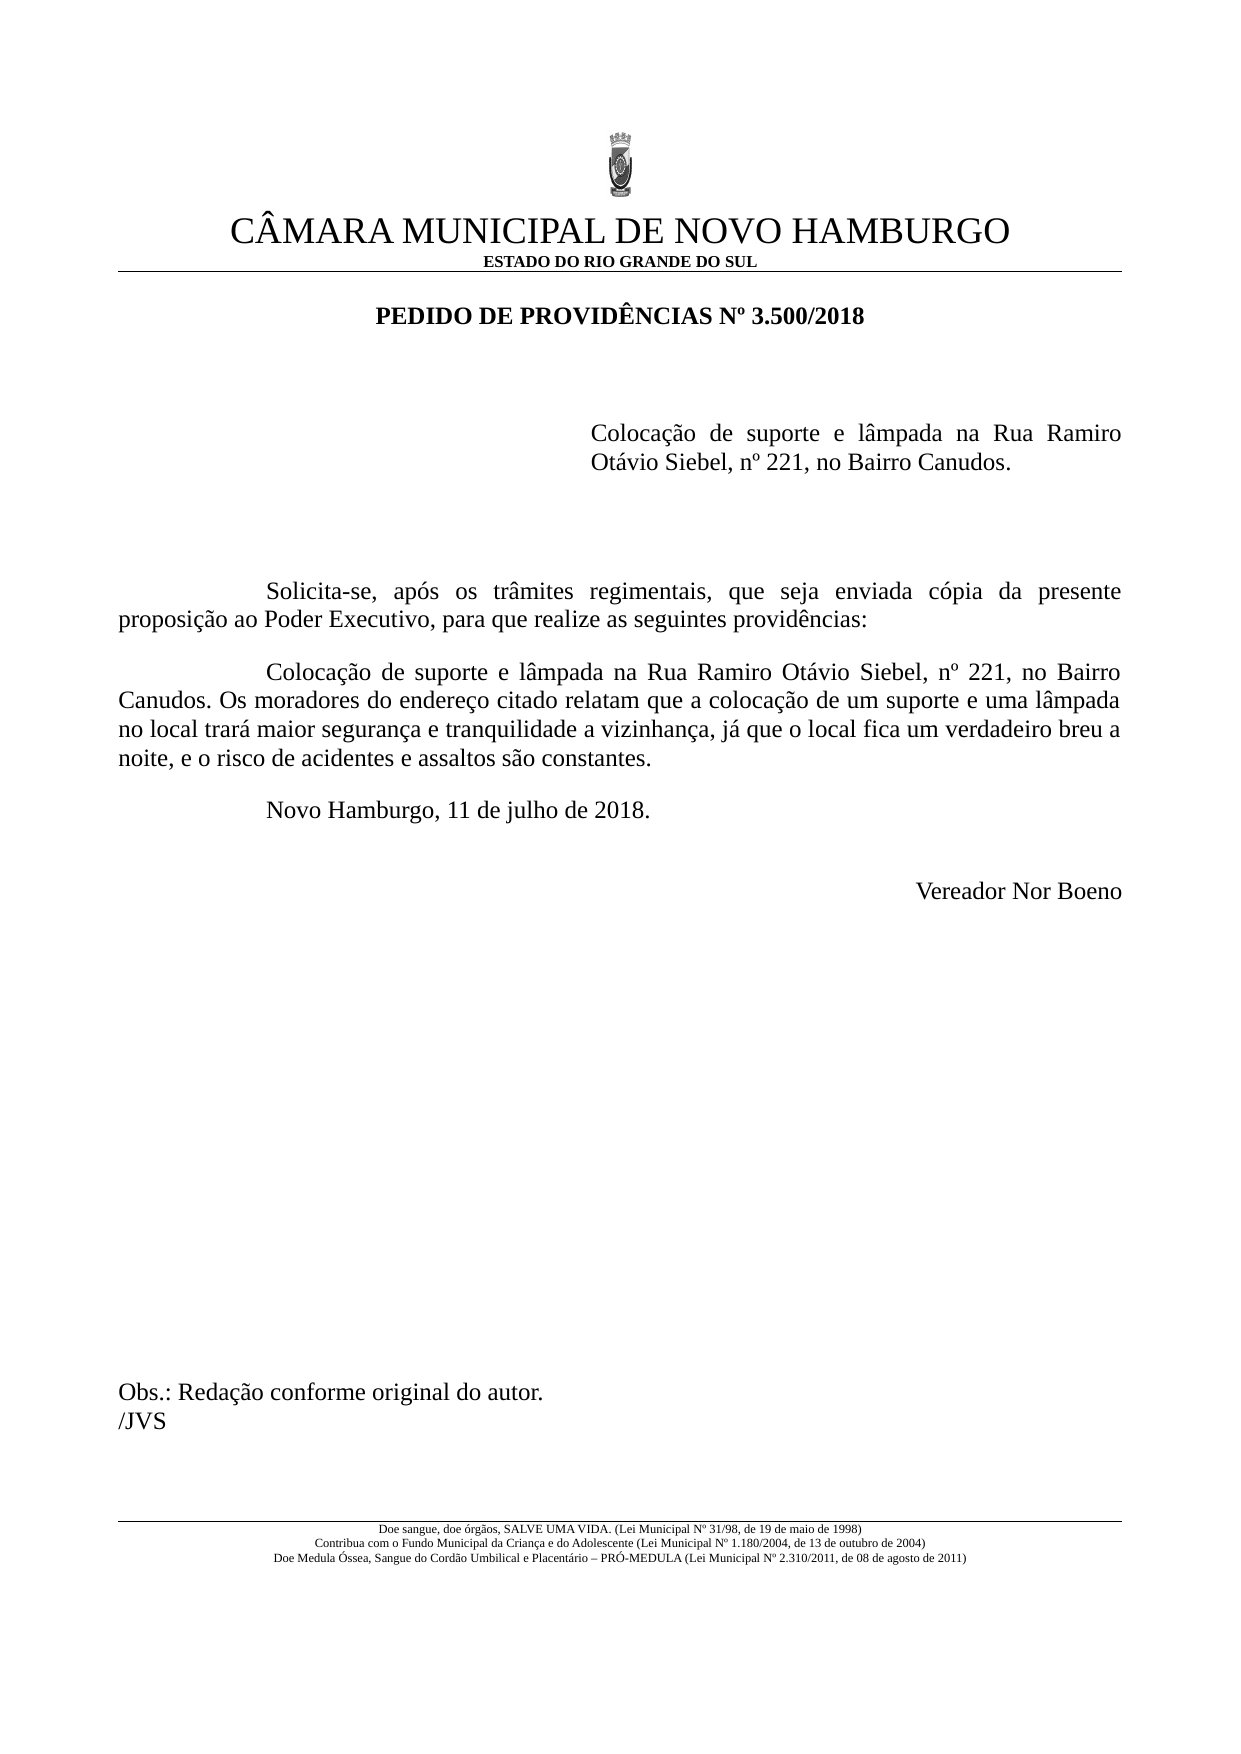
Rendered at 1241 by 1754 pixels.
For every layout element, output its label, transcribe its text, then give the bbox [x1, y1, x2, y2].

text Doe sangue, doe órgãos, SALVE UMA VIDA. (Lei Municipal Nº 31/98, de 19 de maio de 1998) [118, 1522, 1122, 1536]
text /JVS [118, 1406, 1122, 1434]
text Colocação de suporte e lâmpada na Rua Ramiro Otávio Siebel, nº 221, no Bairro Canudos. Os moradores do endereço citado relatam que a colocação de um suporte e uma lâmpada no local trará maior segurança e tranquilidade a vizinhança, já que o local fica um verdadeiro breu a noite, e o risco de acidentes e assaltos são constantes. [118, 657, 1122, 772]
text Doe Medula Óssea, Sangue do Cordão Umbilical e Placentário – PRÓ-MEDULA (Lei Municipal Nº 2.310/2011, de 08 de agosto de 2011) [118, 1551, 1122, 1565]
text PEDIDO DE PROVIDÊNCIAS Nº 3.500/2018 [118, 301, 1122, 329]
text ESTADO DO RIO GRANDE DO SUL [118, 252, 1122, 271]
text Solicita-se, após os trâmites regimentais, que seja enviada cópia da presente proposição ao Poder Executivo, para que realize as seguintes providências: [118, 576, 1122, 633]
text Vereador Nor Boeno [118, 876, 1122, 905]
text Colocação de suporte e lâmpada na Rua Ramiro Otávio Siebel, nº 221, no Bairro Canudos. [591, 418, 1122, 476]
text Novo Hamburgo, 11 de julho de 2018. [118, 795, 1122, 824]
text CÂMARA MUNICIPAL DE NOVO HAMBURGO [118, 209, 1122, 252]
text Obs.: Redação conforme original do autor. [118, 1377, 1122, 1406]
text Contribua com o Fundo Municipal da Criança e do Adolescente (Lei Municipal Nº 1.180/2004, de 13 de outubro de 2004) [118, 1536, 1122, 1551]
